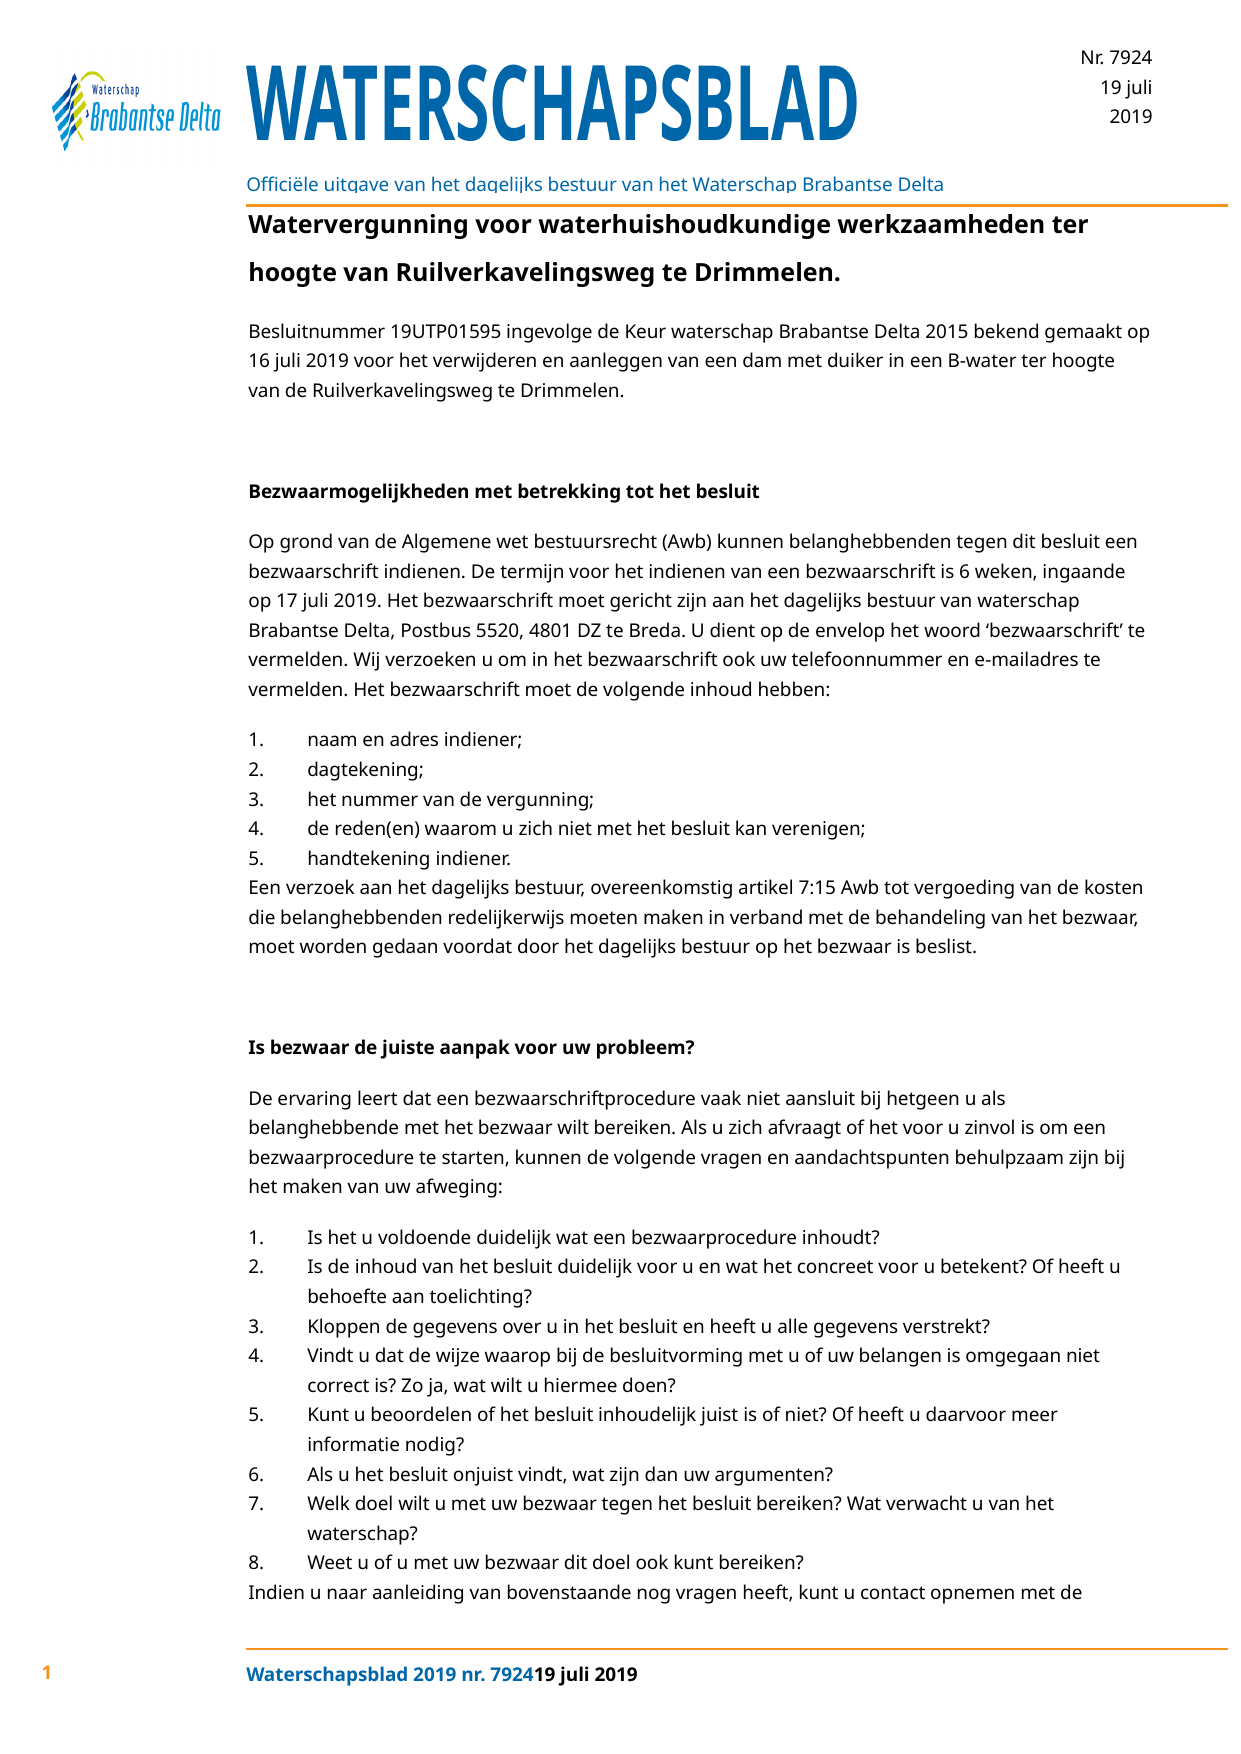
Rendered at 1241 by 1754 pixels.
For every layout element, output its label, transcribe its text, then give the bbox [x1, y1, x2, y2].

list Weet u of u met uw bezwaar dit doel ook kunt bereiken? [248, 1549, 1152, 1575]
list Als u het besluit onjuist vindt, wat zijn dan uw argumenten? [248, 1461, 1152, 1487]
text Een verzoek aan het dagelijks bestuur, overeenkomstig artikel 7:15 Awb tot vergoeding van de kosten die belanghebbenden redelijkerwijs moeten maken in verband met de behandeling van het bezwaar, moet worden gedaan voordat door het dagelijks bestuur op het bezwaar is beslist. [248, 874, 1152, 959]
text De ervaring leert dat een bezwaarschriftprocedure vaak niet aansluit bij hetgeen u als belanghebbende met het bezwaar wilt bereiken. Als u zich afvraagt of het voor u zinvol is om een bezwaarprocedure te starten, kunnen de volgende vragen en aandachtspunten behulpzaam zijn bij het maken van uw afweging: [248, 1085, 1152, 1199]
list het nummer van de vergunning; [248, 786, 1152, 812]
list handtekening indiener. [248, 845, 1152, 871]
text Indien u naar aanleiding van bovenstaande nog vragen heeft, kunt u contact opnemen met de [248, 1579, 1152, 1605]
text Watervergunning voor waterhuishoudkundige werkzaamheden ter hoogte van Ruilverkavelingsweg te Drimmelen. [248, 207, 1152, 288]
list de reden(en) waarom u zich niet met het besluit kan verenigen; [248, 815, 1152, 841]
text Bezwaarmogelijkheden met betrekking tot het besluit [248, 478, 1152, 504]
list Kunt u beoordelen of het besluit inhoudelijk juist is of niet? Of heeft u daarvoor meer informatie nodig? [248, 1402, 1152, 1457]
picture [41, 47, 231, 172]
list Welk doel wilt u met uw bezwaar tegen het besluit bereiken? Wat verwacht u van het waterschap? [248, 1490, 1152, 1546]
text Is bezwaar de juiste aanpak voor uw probleem? [248, 1034, 1152, 1060]
list Kloppen de gegevens over u in het besluit en heeft u alle gegevens verstrekt? [248, 1313, 1152, 1339]
list Vindt u dat de wijze waarop bij de besluitvorming met u of uw belangen is omgegaan niet correct is? Zo ja, wat wilt u hiermee doen? [248, 1342, 1152, 1398]
text Op grond van de Algemene wet bestuursrecht (Awb) kunnen belanghebbenden tegen dit besluit een bezwaarschrift indienen. De termijn voor het indienen van een bezwaarschrift is 6 weken, ingaande op 17 juli 2019. Het bezwaarschrift moet gericht zijn aan het dagelijks bestuur van waterschap Brabantse Delta, Postbus 5520, 4801 DZ te Breda. U dient op de envelop het woord ‘bezwaarschrift’ te vermelden. Wij verzoeken u om in het bezwaarschrift ook uw telefoonnummer en e‑mailadres te vermelden. Het bezwaarschrift moet de volgende inhoud hebben: [248, 528, 1152, 702]
list Is de inhoud van het besluit duidelijk voor u en wat het concreet voor u betekent? Of heeft u behoefte aan toelichting? [248, 1254, 1152, 1309]
list Is het u voldoende duidelijk wat een bezwaarprocedure inhoudt? [248, 1224, 1152, 1250]
text Besluitnummer 19UTP01595 ingevolge de Keur waterschap Brabantse Delta 2015 bekend gemaakt op 16 juli 2019 voor het verwijderen en aanleggen van een dam met duiker in een B-water ter hoogte van de Ruilverkavelingsweg te Drimmelen. [248, 318, 1152, 403]
list dagtekening; [248, 756, 1152, 782]
list naam en adres indiener; [248, 727, 1152, 752]
